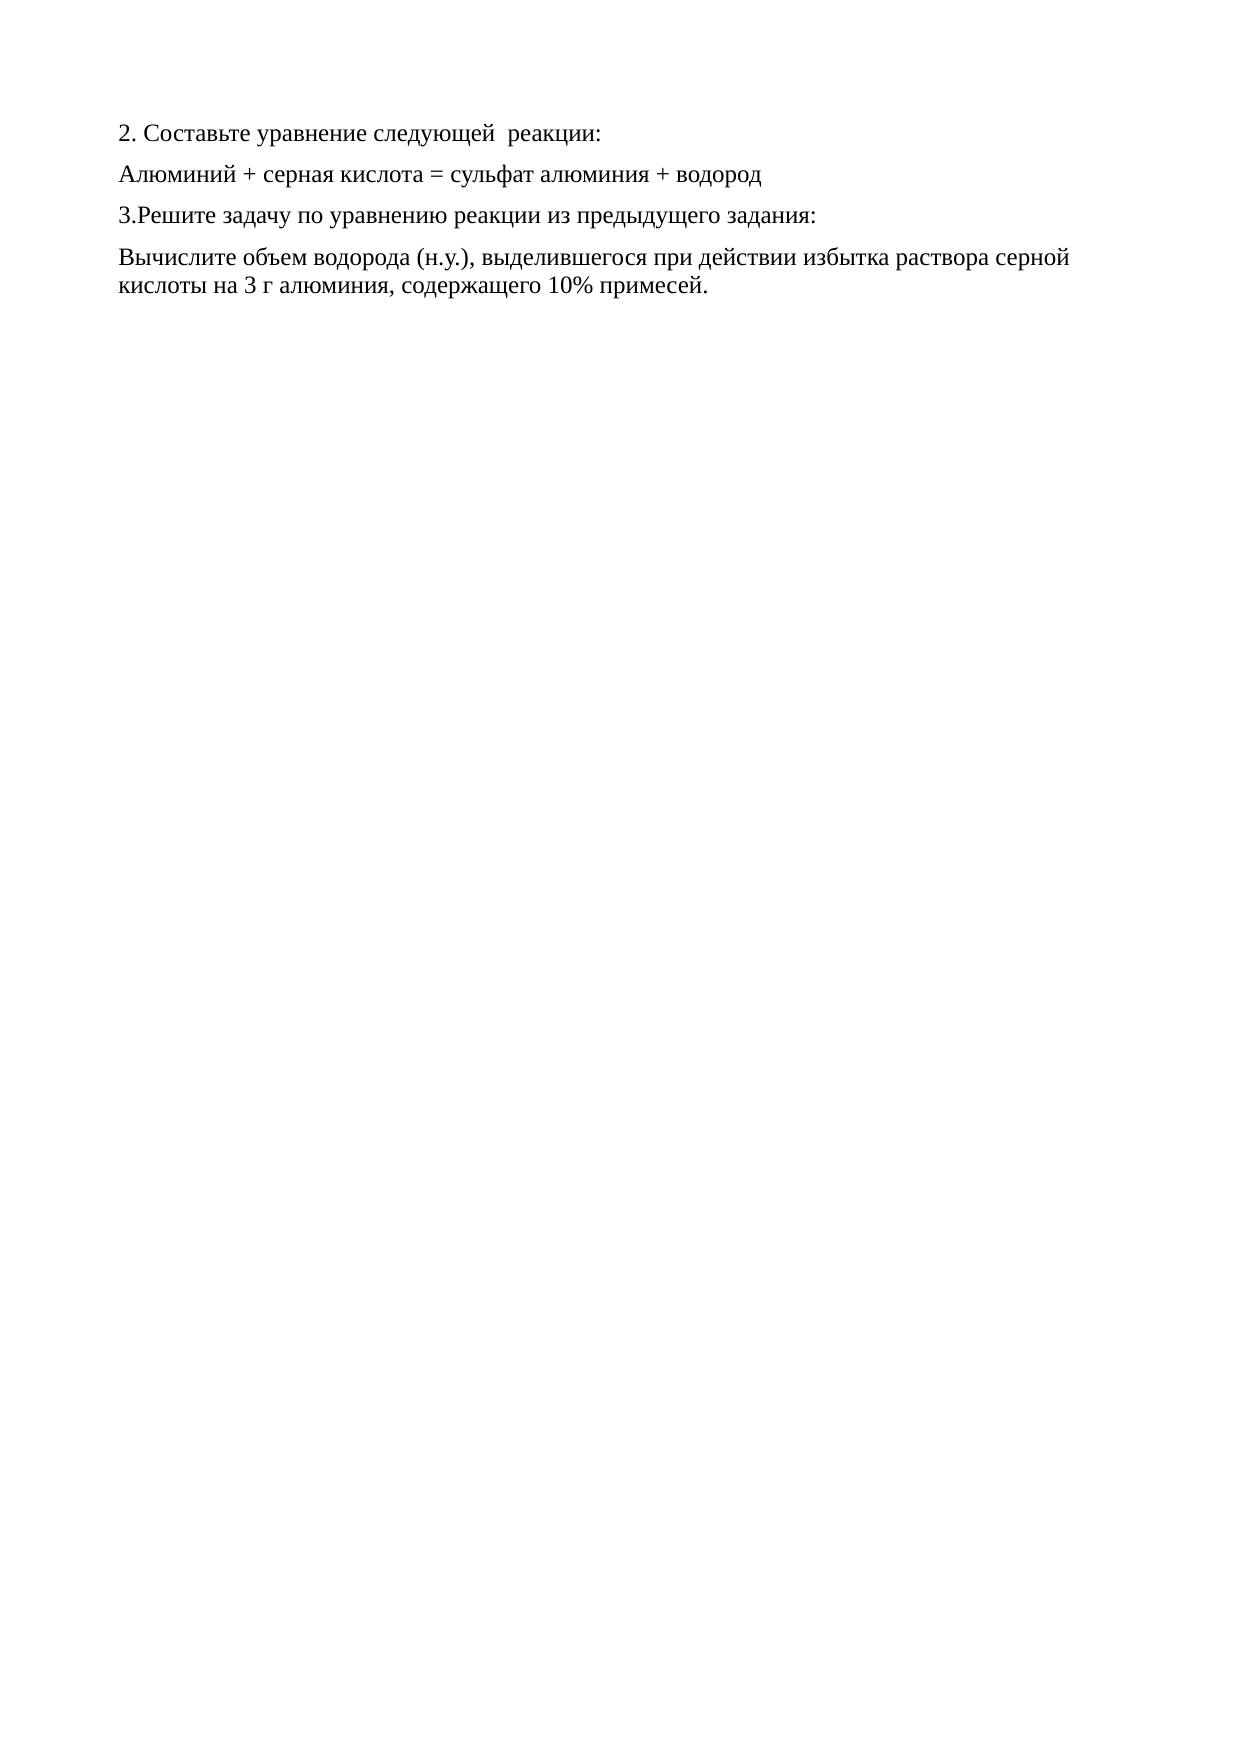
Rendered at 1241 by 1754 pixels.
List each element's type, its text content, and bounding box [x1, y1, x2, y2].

text Вычислите объем водорода (н.у.), выделившегося при действии избытка раствора серной кислоты на 3 г алюминия, содержащего 10% примесей. [118, 242, 1122, 299]
text 2. Составьте уравнение следующей реакции: [118, 118, 1122, 147]
text Алюминий + серная кислота = сульфат алюминия + водород [118, 159, 1122, 188]
text 3.Решите задачу по уравнению реакции из предыдущего задания: [118, 201, 1122, 229]
